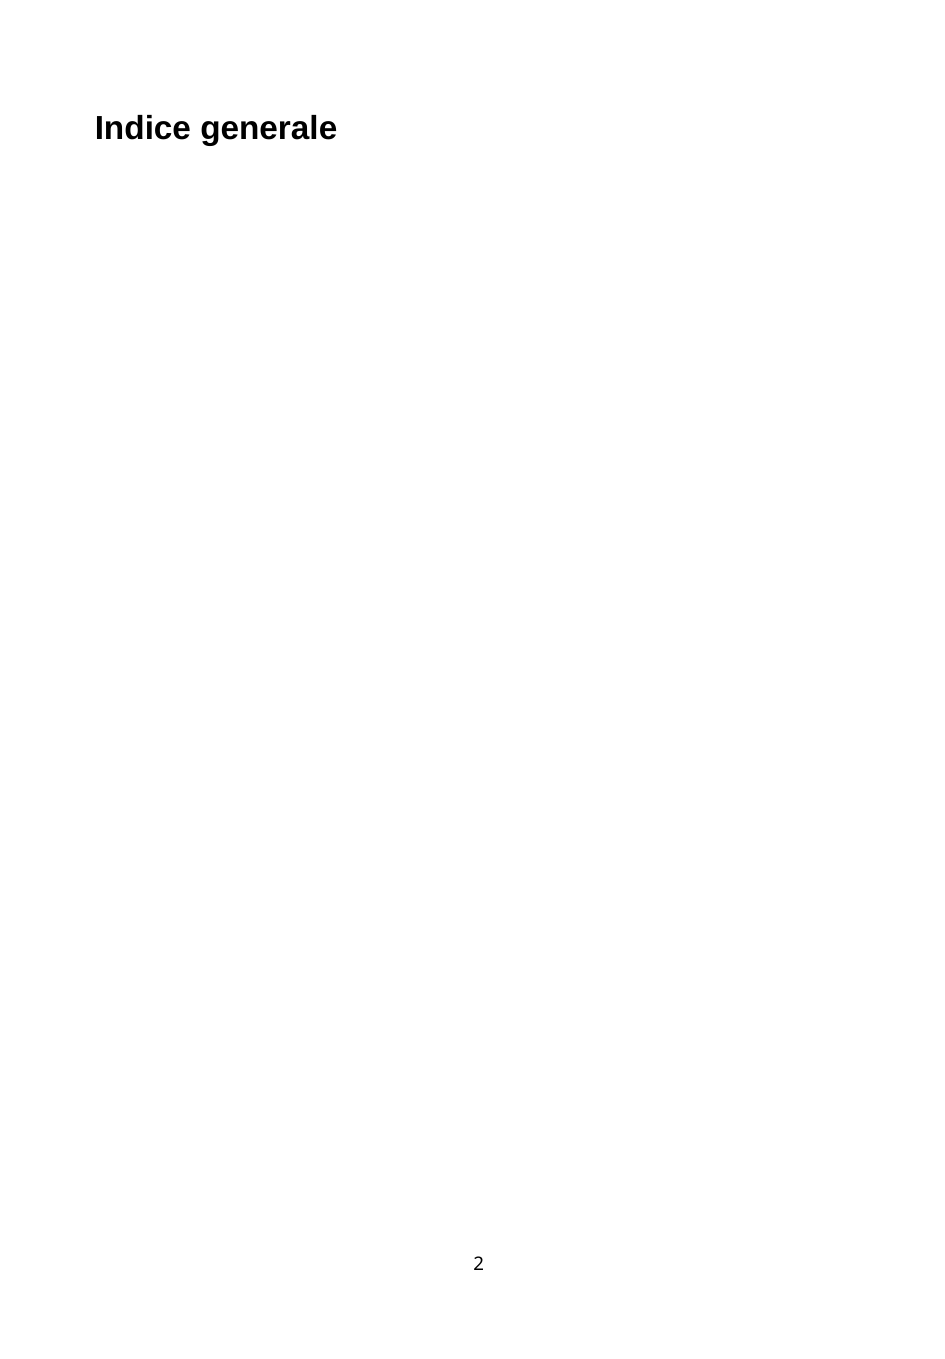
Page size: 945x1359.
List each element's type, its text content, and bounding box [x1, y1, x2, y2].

subtitle Indice generale [94, 108, 862, 146]
